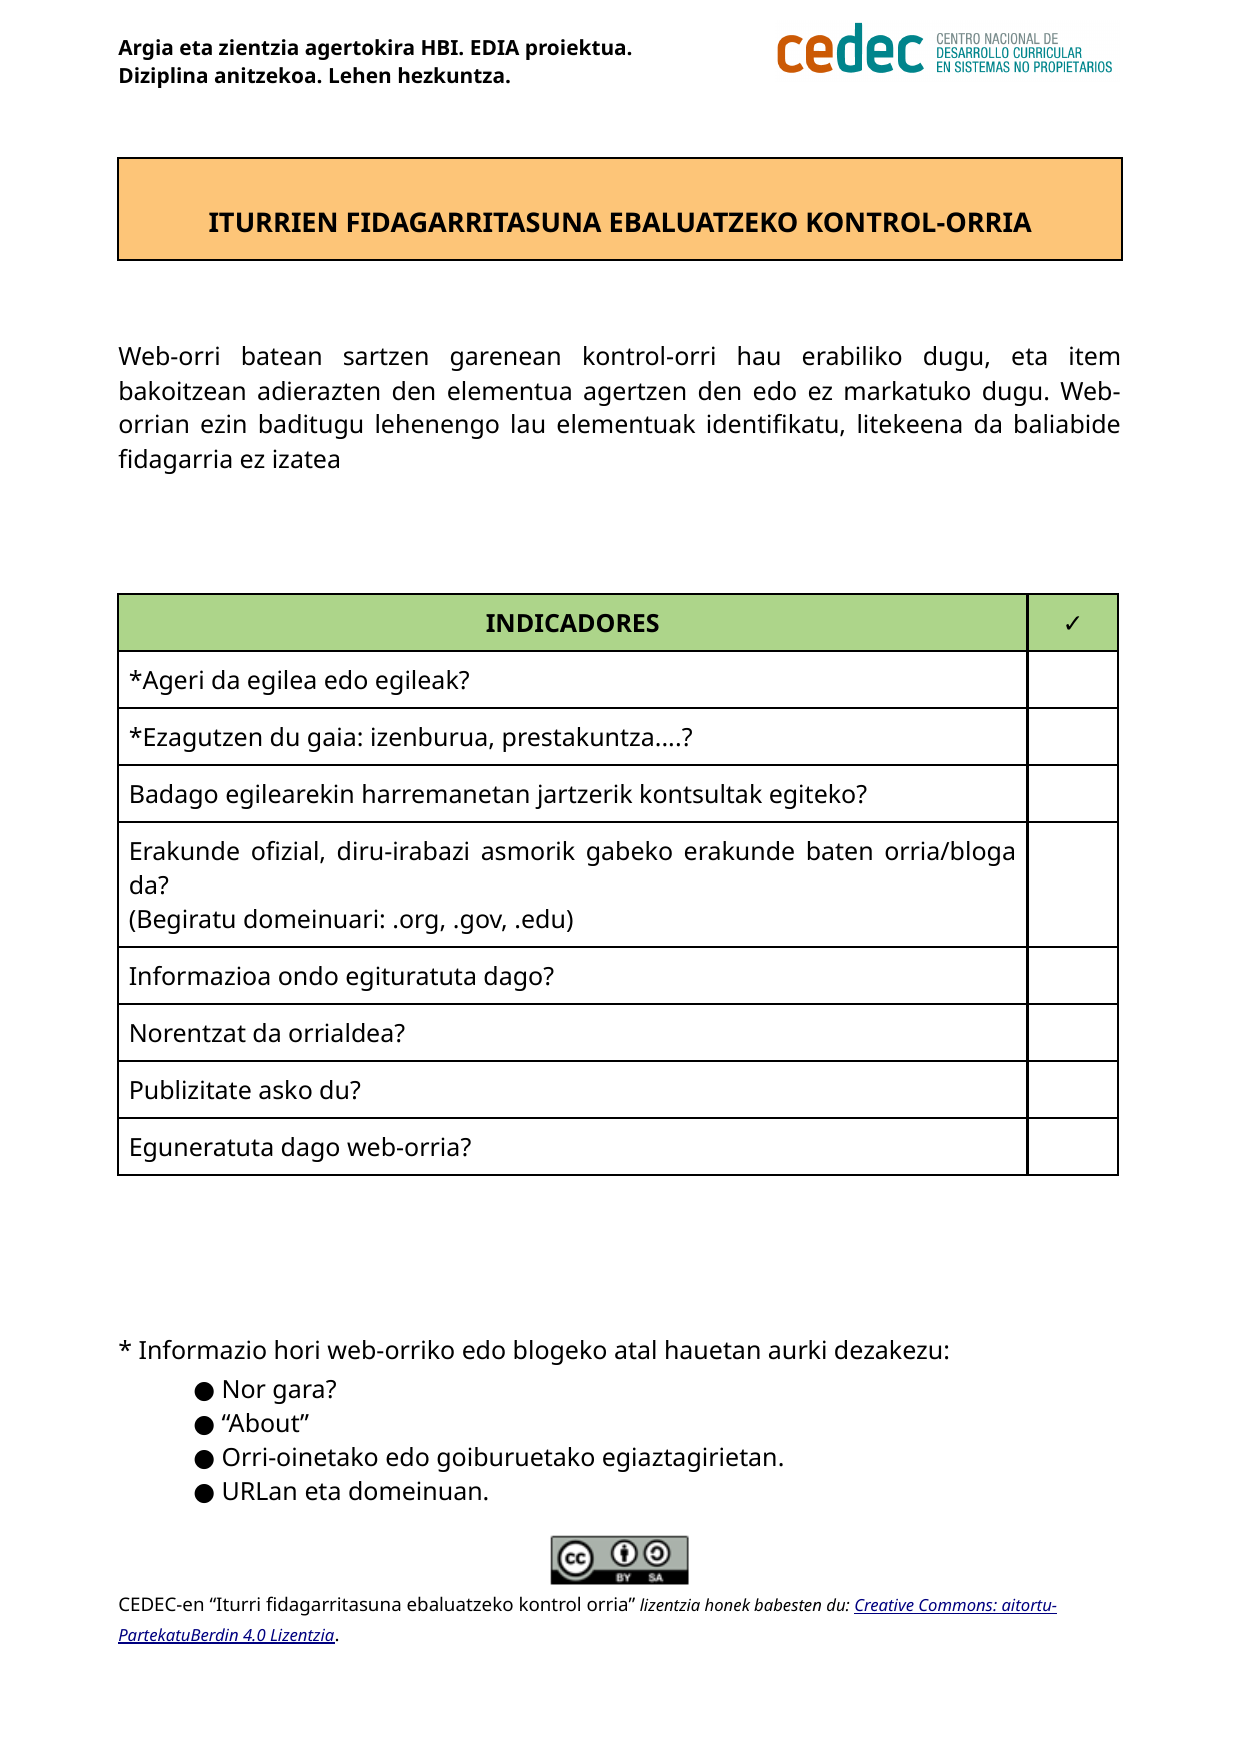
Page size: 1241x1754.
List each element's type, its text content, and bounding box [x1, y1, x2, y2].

table_cell [1029, 652, 1117, 707]
table_cell [1029, 823, 1117, 946]
text ● “About” [193, 1406, 1122, 1440]
text Web-orri batean sartzen garenean kontrol-orri hau erabiliko dugu, eta item bakoitzean adierazten den elementua agertzen den edo ez markatuko dugu. Web-orrian ezin baditugu lehenengo lau elementuak identifikatu, litekeena da baliabide fidagarria ez izatea [118, 339, 1122, 475]
table_cell [1029, 766, 1117, 821]
table_header ITURRIEN FIDAGARRITASUNA EBALUATZEKO KONTROL-ORRIA [119, 159, 1121, 259]
table_cell [1029, 1119, 1117, 1174]
table_cell Eguneratuta dago web-orria? [119, 1119, 1026, 1174]
table_cell Informazioa ondo egituratuta dago? [119, 948, 1026, 1003]
picture [548, 1534, 692, 1588]
table_cell [1029, 1062, 1117, 1117]
table_cell [1029, 709, 1117, 764]
table_cell Publizitate asko du? [119, 1062, 1026, 1117]
table_cell *Ageri da egilea edo egileak? [119, 652, 1026, 707]
table_header INDICADORES [119, 595, 1026, 650]
table_cell [1029, 1005, 1117, 1060]
table_cell Badago egilearekin harremanetan jartzerik kontsultak egiteko? [119, 766, 1026, 821]
text * Informazio hori web-orriko edo blogeko atal hauetan aurki dezakezu: [118, 1332, 1122, 1367]
table_header ✓ [1029, 595, 1117, 650]
table_cell Erakunde ofizial, diru-irabazi asmorik gabeko erakunde baten orria/bloga da? (Begiratu domeinuari: .org, .gov, .edu) [119, 823, 1026, 946]
text ● Orri-oinetako edo goiburuetako egiaztagirietan. [193, 1440, 1122, 1474]
picture [775, 20, 1120, 82]
text ● URLan eta domeinuan. [193, 1474, 1122, 1508]
table_cell Norentzat da orrialdea? [119, 1005, 1026, 1060]
table_cell [1029, 948, 1117, 1003]
text ● Nor gara? [193, 1372, 1122, 1406]
table_cell *Ezagutzen du gaia: izenburua, prestakuntza....? [119, 709, 1026, 764]
